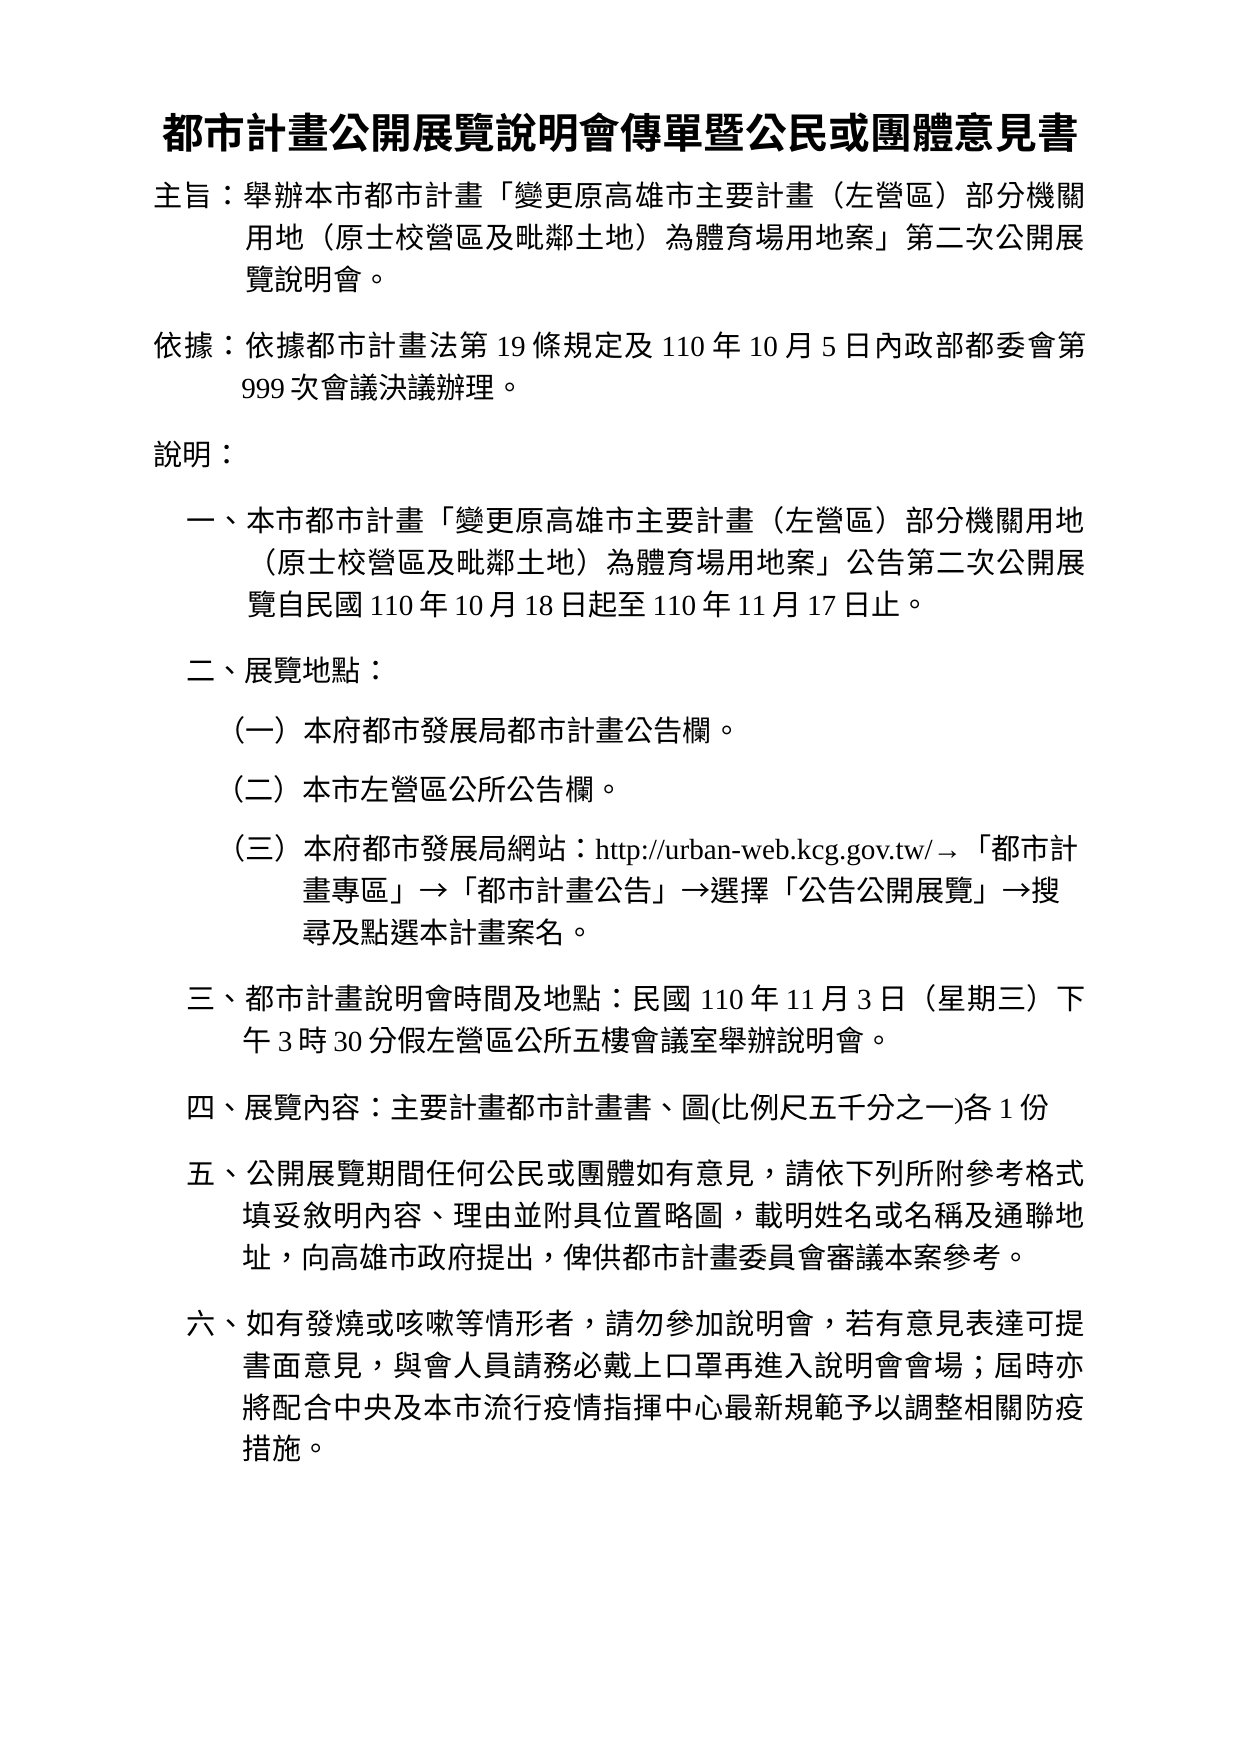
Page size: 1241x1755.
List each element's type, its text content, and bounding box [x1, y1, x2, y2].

text 六、如有發燒或咳嗽等情形者，請勿參加說明會，若有意見表達可提書面意見，與會人員請務必戴上口罩再進入說明會會場；屆時亦將配合中央及本市流行疫情指揮中心最新規範予以調整相關防疫措施。 [186, 1301, 1087, 1468]
text （二）本市左營區公所公告欄。 [215, 767, 1087, 809]
text 都市計畫公開展覽說明會傳單暨公民或團體意見書 [153, 100, 1087, 161]
text 四、展覽內容：主要計畫都市計畫書、圖(比例尺五千分之一)各1 份 [186, 1085, 1087, 1126]
text （三）本府都市發展局網站：http://urban-web.kcg.gov.tw/→「都市計畫專區」→「都市計畫公告」→選擇「公告公開展覽」→搜尋及點選本計畫案名。 [216, 826, 1087, 951]
text 三、都市計畫說明會時間及地點：民國110年11月3日（星期三）下午3時30分假左營區公所五樓會議室舉辦說明會。 [186, 976, 1087, 1060]
text 五、公開展覽期間任何公民或團體如有意見，請依下列所附參考格式填妥敘明內容、理由並附具位置略圖，載明姓名或名稱及通聯地址，向高雄市政府提出，俾供都市計畫委員會審議本案參考。 [186, 1151, 1087, 1276]
text 二、展覽地點： [186, 648, 1087, 690]
text 一、本市都市計畫「變更原高雄市主要計畫（左營區）部分機關用地（原士校營區及毗鄰土地）為體育場用地案」公告第二次公開展覽自民國110年10月18日起至110年11月17日止。 [186, 498, 1087, 623]
text （一）本府都市發展局都市計畫公告欄。 [216, 708, 1087, 749]
text 說明： [153, 432, 1087, 473]
text 主旨：舉辦本市都市計畫「變更原高雄市主要計畫（左營區）部分機關用地（原士校營區及毗鄰土地）為體育場用地案」第二次公開展覽說明會。 [153, 173, 1087, 298]
text 依據：依據都市計畫法第19條規定及110年10月5日內政部都委會第999次會議決議辦理。 [153, 323, 1087, 407]
